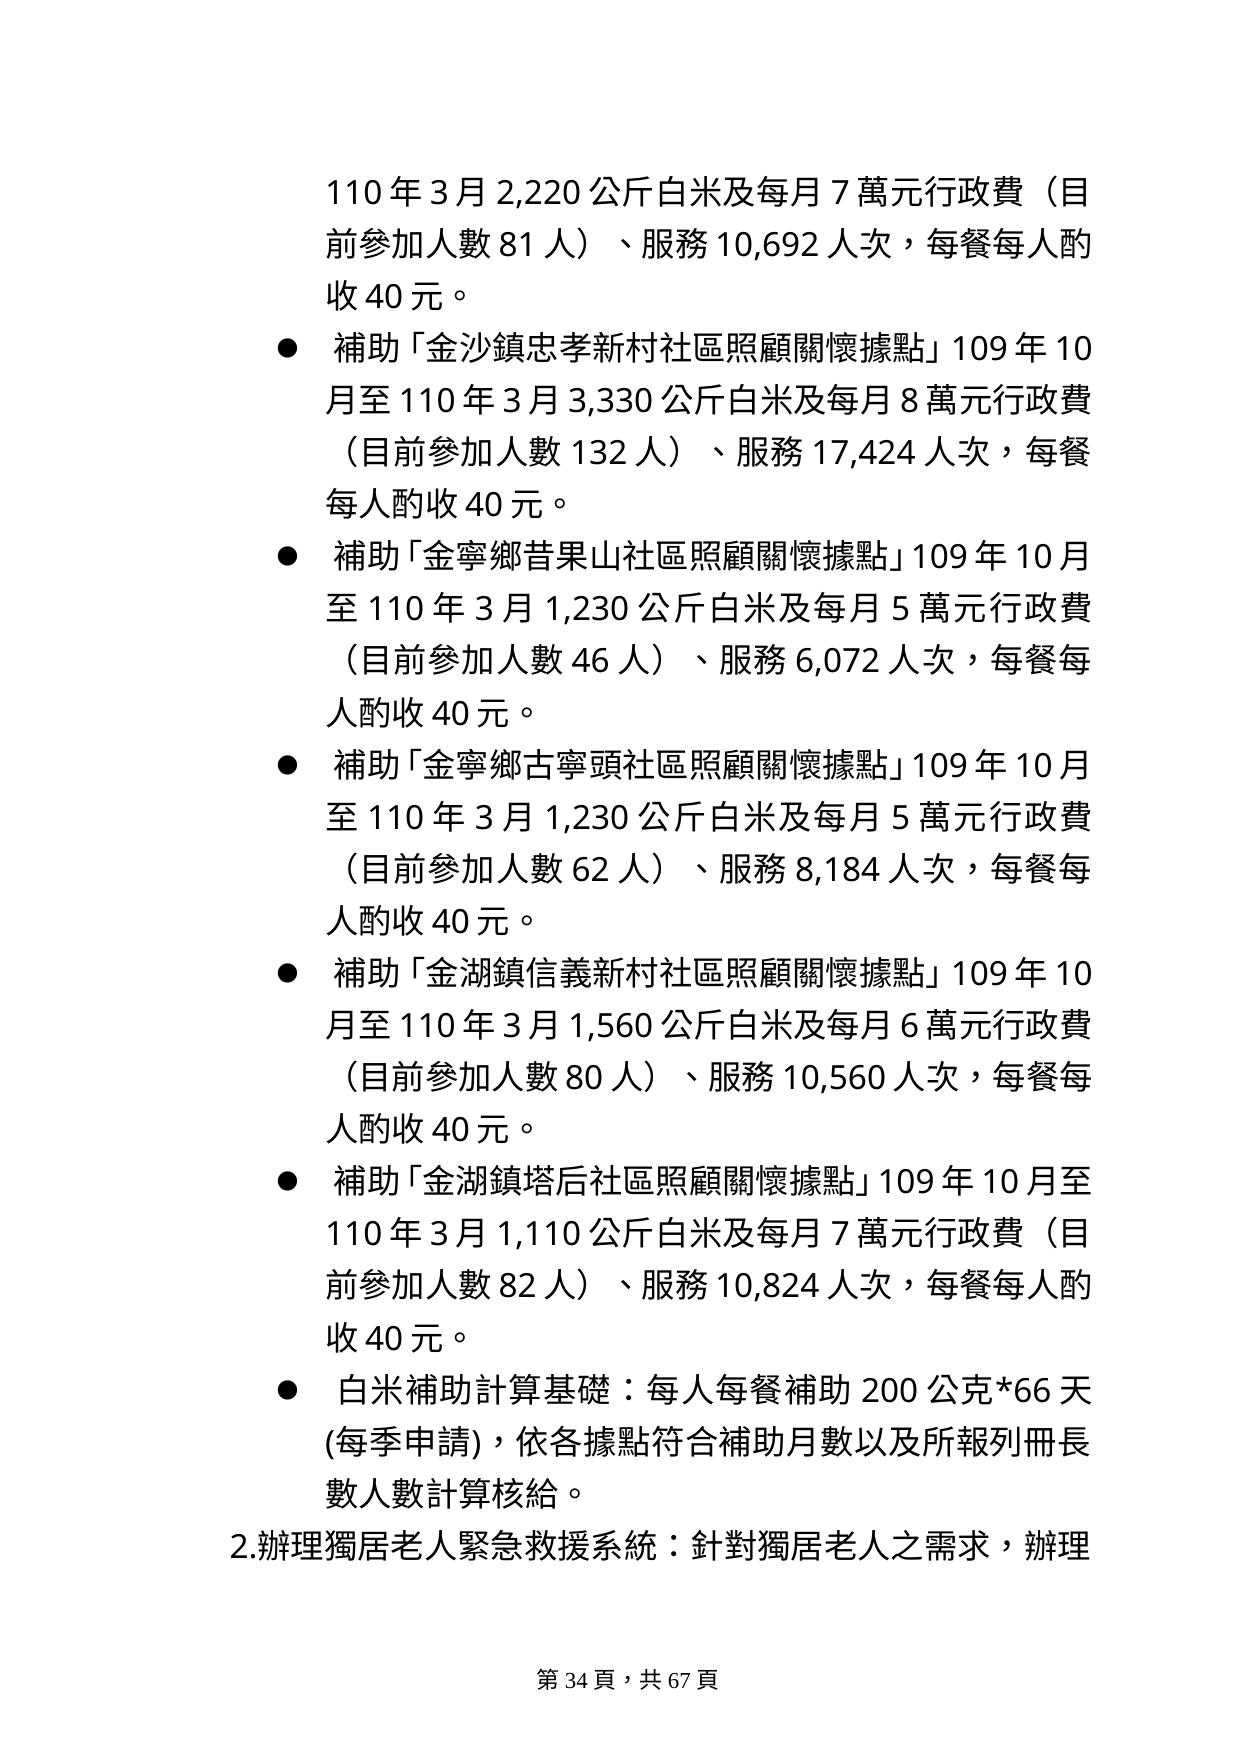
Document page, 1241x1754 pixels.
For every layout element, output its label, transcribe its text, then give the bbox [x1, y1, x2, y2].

list 補助「金湖鎮信義新村社區照顧關懷據點」109年10月至110年3月1,560公斤白米及每月6萬元行政費（目前參加人數80人）、服務10,560人次，每餐每人酌收40元。 [275, 944, 1092, 1152]
list 補助「金寧鄉古寧頭社區照顧關懷據點」109年10月至110年3月1,230公斤白米及每月5萬元行政費（目前參加人數62人）、服務8,184人次，每餐每人酌收40元。 [275, 735, 1092, 944]
list 補助「金沙鎮忠孝新村社區照顧關懷據點」109年10月至110年3月3,330公斤白米及每月8萬元行政費（目前參加人數132人）、服務17,424人次，每餐每人酌收40元。 [275, 319, 1092, 527]
text 2.辦理獨居老人緊急救援系統：針對獨居老人之需求，辦理 [162, 1517, 1092, 1569]
list 補助「金寧鄉昔果山社區照顧關懷據點」109年10月至110年3月1,230公斤白米及每月5萬元行政費（目前參加人數46人）、服務6,072人次，每餐每人酌收40元。 [275, 527, 1092, 735]
list 110年3月2,220公斤白米及每月7萬元行政費（目前參加人數81人）、服務10,692人次，每餐每人酌收40元。 [275, 162, 1092, 319]
list 補助「金湖鎮塔后社區照顧關懷據點」109年10月至110年3月1,110公斤白米及每月7萬元行政費（目前參加人數82人）、服務10,824人次，每餐每人酌收40元。 [275, 1152, 1092, 1360]
list 白米補助計算基礎：每人每餐補助200公克*66天(每季申請)，依各據點符合補助月數以及所報列冊長數人數計算核給。 [275, 1360, 1092, 1517]
